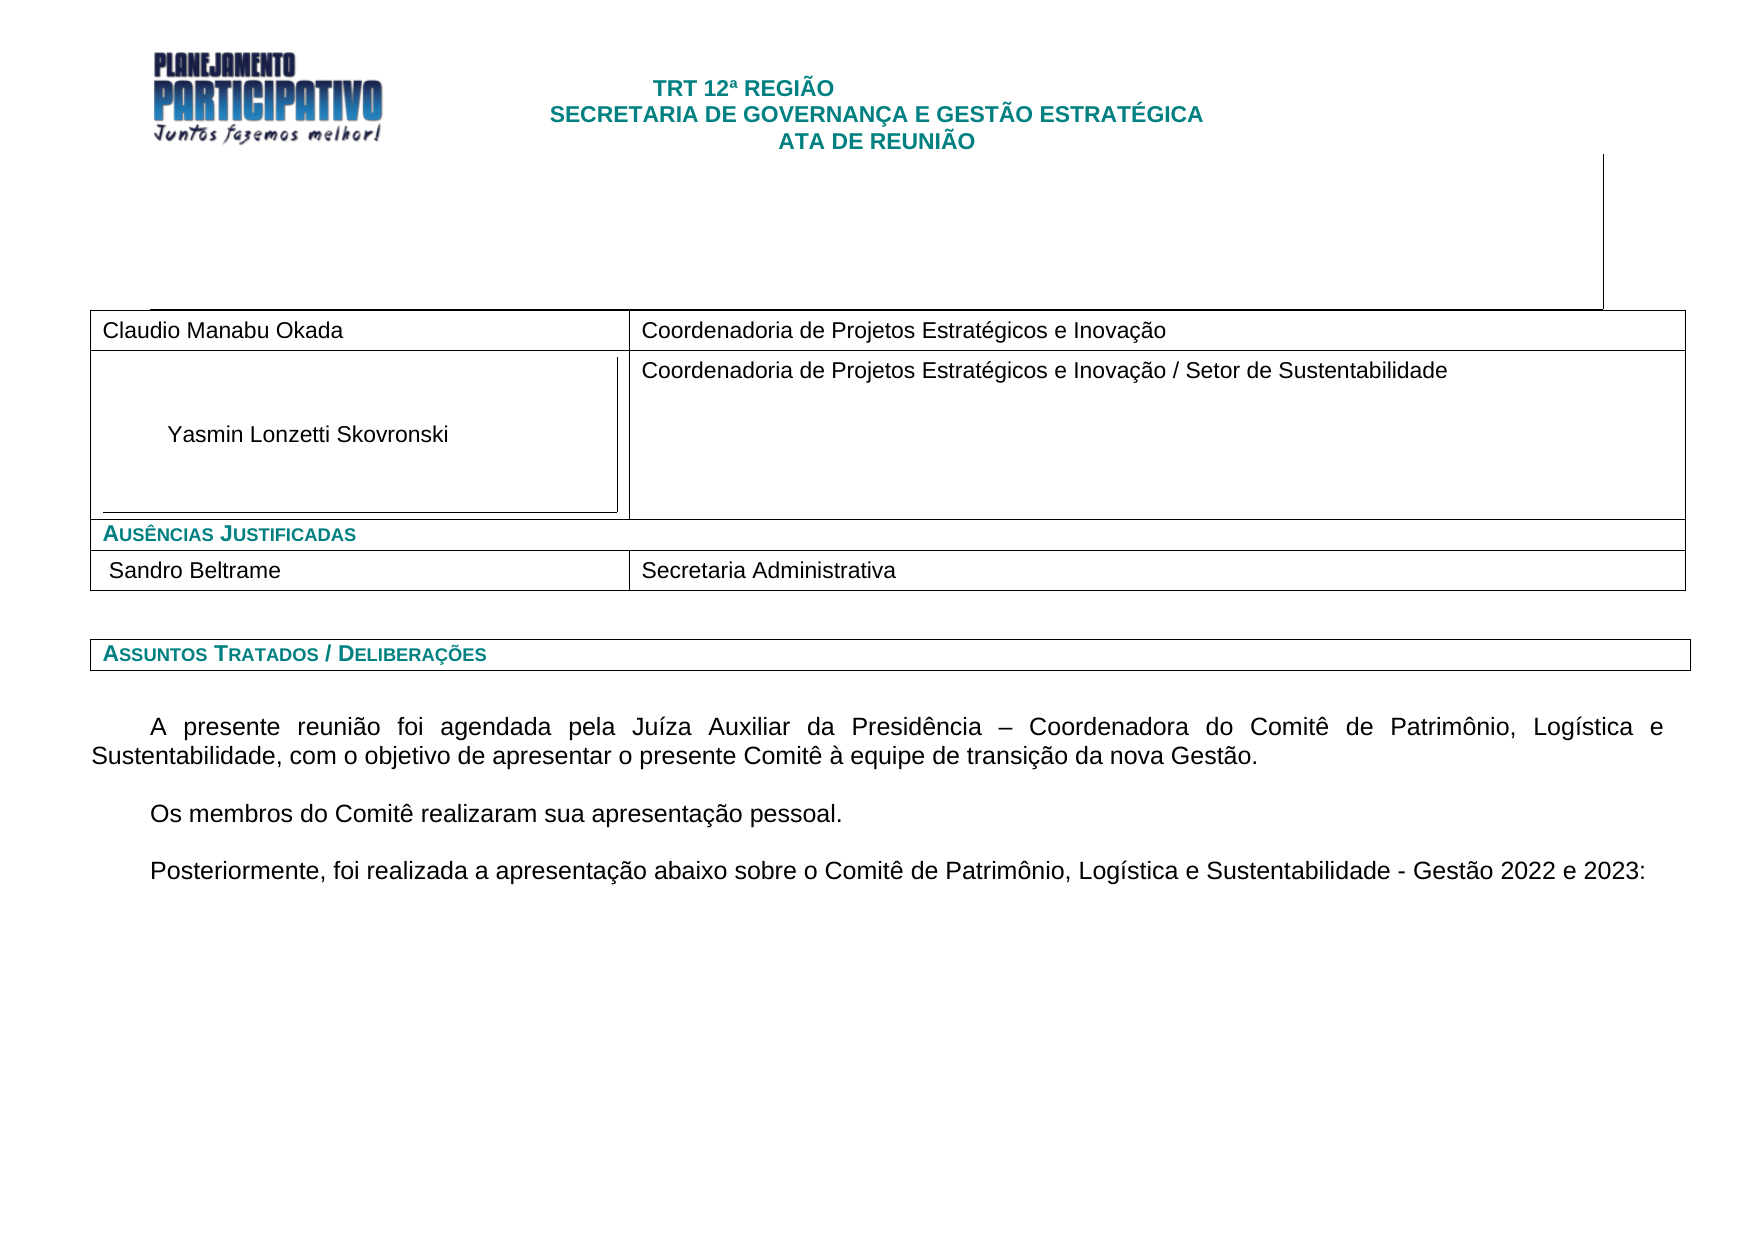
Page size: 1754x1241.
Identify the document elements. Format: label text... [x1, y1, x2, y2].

table_cell Sandro Beltrame [91, 551, 629, 590]
table_cell Ausências Justificadas [91, 520, 1685, 550]
table_cell Coordenadoria de Projetos Estratégicos e Inovação / Setor de Sustentabilidade [630, 351, 1685, 518]
table_cell Yasmin Lonzetti Skovronski [91, 351, 629, 518]
table_cell Secretaria Administrativa [630, 551, 1685, 590]
table_cell Coordenadoria de Projetos Estratégicos e Inovação [630, 311, 1685, 349]
table_cell Claudio Manabu Okada [91, 311, 629, 349]
table_header Assuntos Tratados / Deliberações [91, 640, 1690, 670]
text Os membros do Comitê realizaram sua apresentação pessoal. [91, 799, 1667, 827]
text A presente reunião foi agendada pela Juíza Auxiliar da Presidência – Coordenadora do Comitê de Patrimônio, Logística e Sustentabilidade, com o objetivo de apresentar o presente Comitê à equipe de transição da nova Gestão. [91, 712, 1667, 770]
text Posteriormente, foi realizada a apresentação abaixo sobre o Comitê de Patrimônio, Logística e Sustentabilidade - Gestão 2022 e 2023: [91, 856, 1667, 885]
